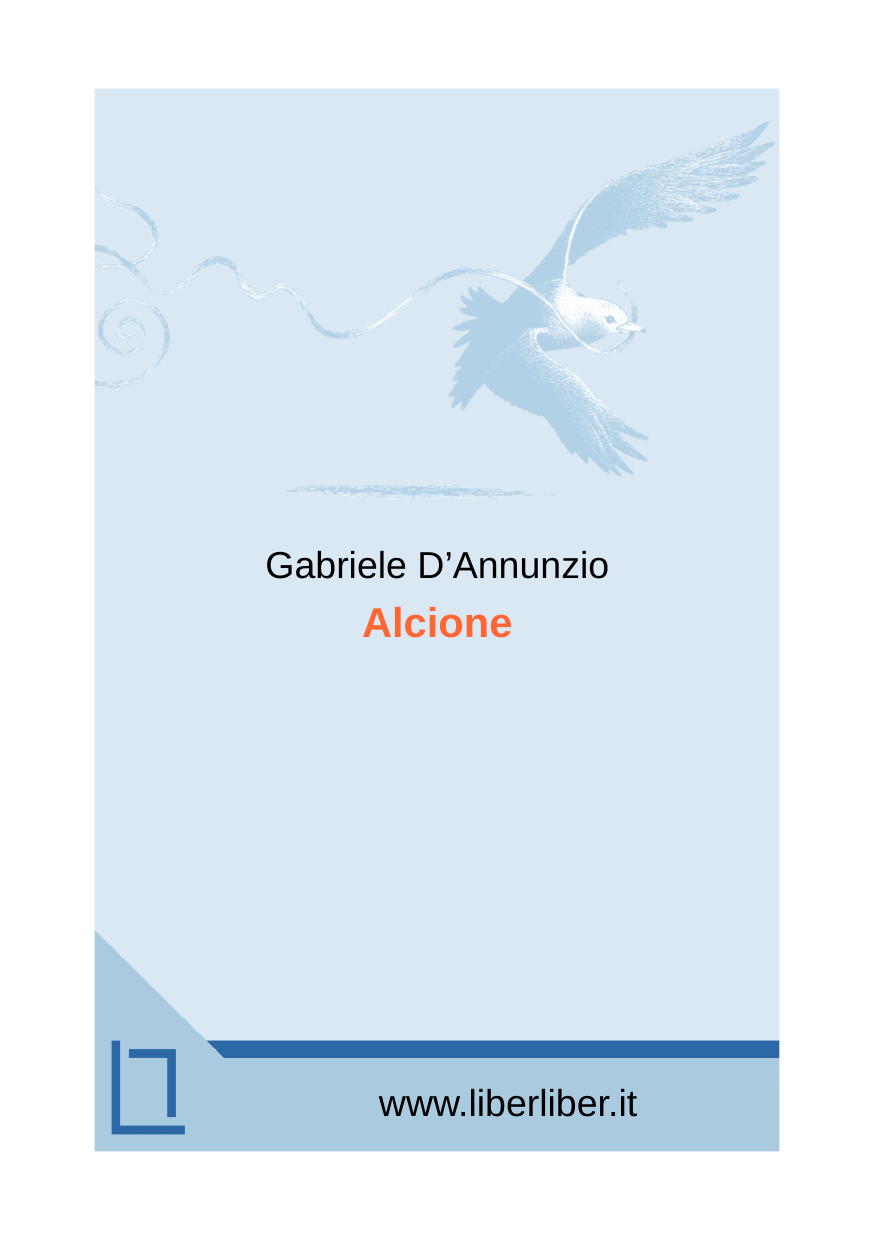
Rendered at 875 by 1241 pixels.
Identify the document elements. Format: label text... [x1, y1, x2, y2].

text www.liberliber.it [331, 1081, 685, 1124]
text Alcione [94, 598, 779, 646]
picture [94, 88, 780, 1152]
text Gabriele D’Annunzio [94, 543, 779, 586]
